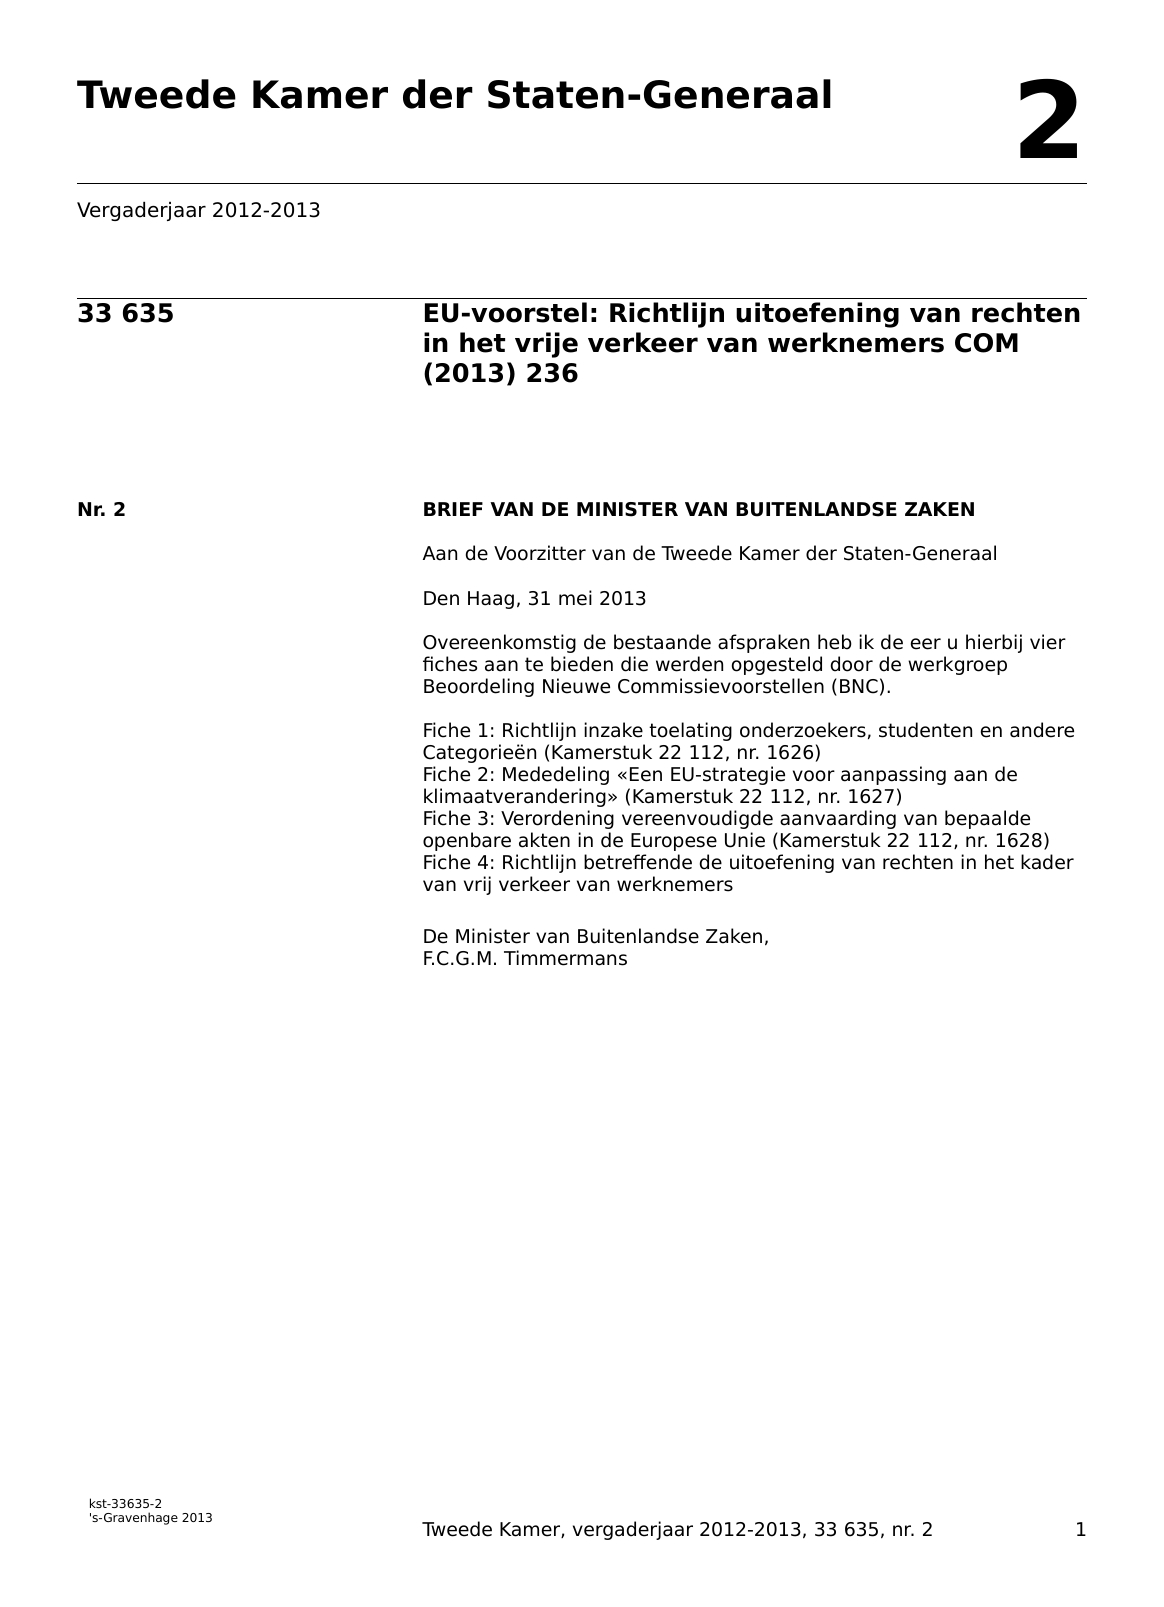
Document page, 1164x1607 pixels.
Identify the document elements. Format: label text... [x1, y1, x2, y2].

text Fiche 3: Verordening vereenvoudigde aanvaarding van bepaalde openbare akten in de Europese Unie (Kamerstuk 22 112, nr. 1628) [422, 808, 1087, 852]
text kst-33635-2 [88, 1497, 323, 1511]
text Aan de Voorzitter van de Tweede Kamer der Staten-Generaal [422, 543, 1087, 565]
table_header 2 [886, 59, 1087, 183]
text Fiche 1: Richtlijn inzake toelating onderzoekers, studenten en andere Categorieën (Kamerstuk 22 112, nr. 1626) [422, 720, 1087, 764]
table_header Tweede Kamer der Staten-Generaal [77, 59, 886, 183]
text 's-Gravenhage 2013 [88, 1511, 323, 1525]
text De Minister van Buitenlandse Zaken, F.C.G.M. Timmermans [422, 926, 1087, 969]
subtitle Nr. 2 BRIEF VAN DE MINISTER VAN BUITENLANDSE ZAKEN [77, 499, 1087, 521]
text Fiche 4: Richtlijn betreffende de uitoefening van rechten in het kader van vrij verkeer van werknemers [422, 852, 1087, 896]
text Den Haag, 31 mei 2013 [422, 587, 1087, 609]
text Fiche 2: Mededeling «Een EU-strategie voor aanpassing aan de klimaatverandering» (Kamerstuk 22 112, nr. 1627) [422, 764, 1087, 808]
table_cell Vergaderjaar 2012-2013 [77, 184, 1087, 298]
text Overeenkomstig de bestaande afspraken heb ik de eer u hierbij vier fiches aan te bieden die werden opgesteld door de werkgroep Beoordeling Nieuwe Commissievoorstellen (BNC). [422, 632, 1087, 697]
subtitle 33 635 EU-voorstel: Richtlijn uitoefening van rechten in het vrije verkeer van werknemers COM (2013) 236 [77, 299, 1087, 388]
